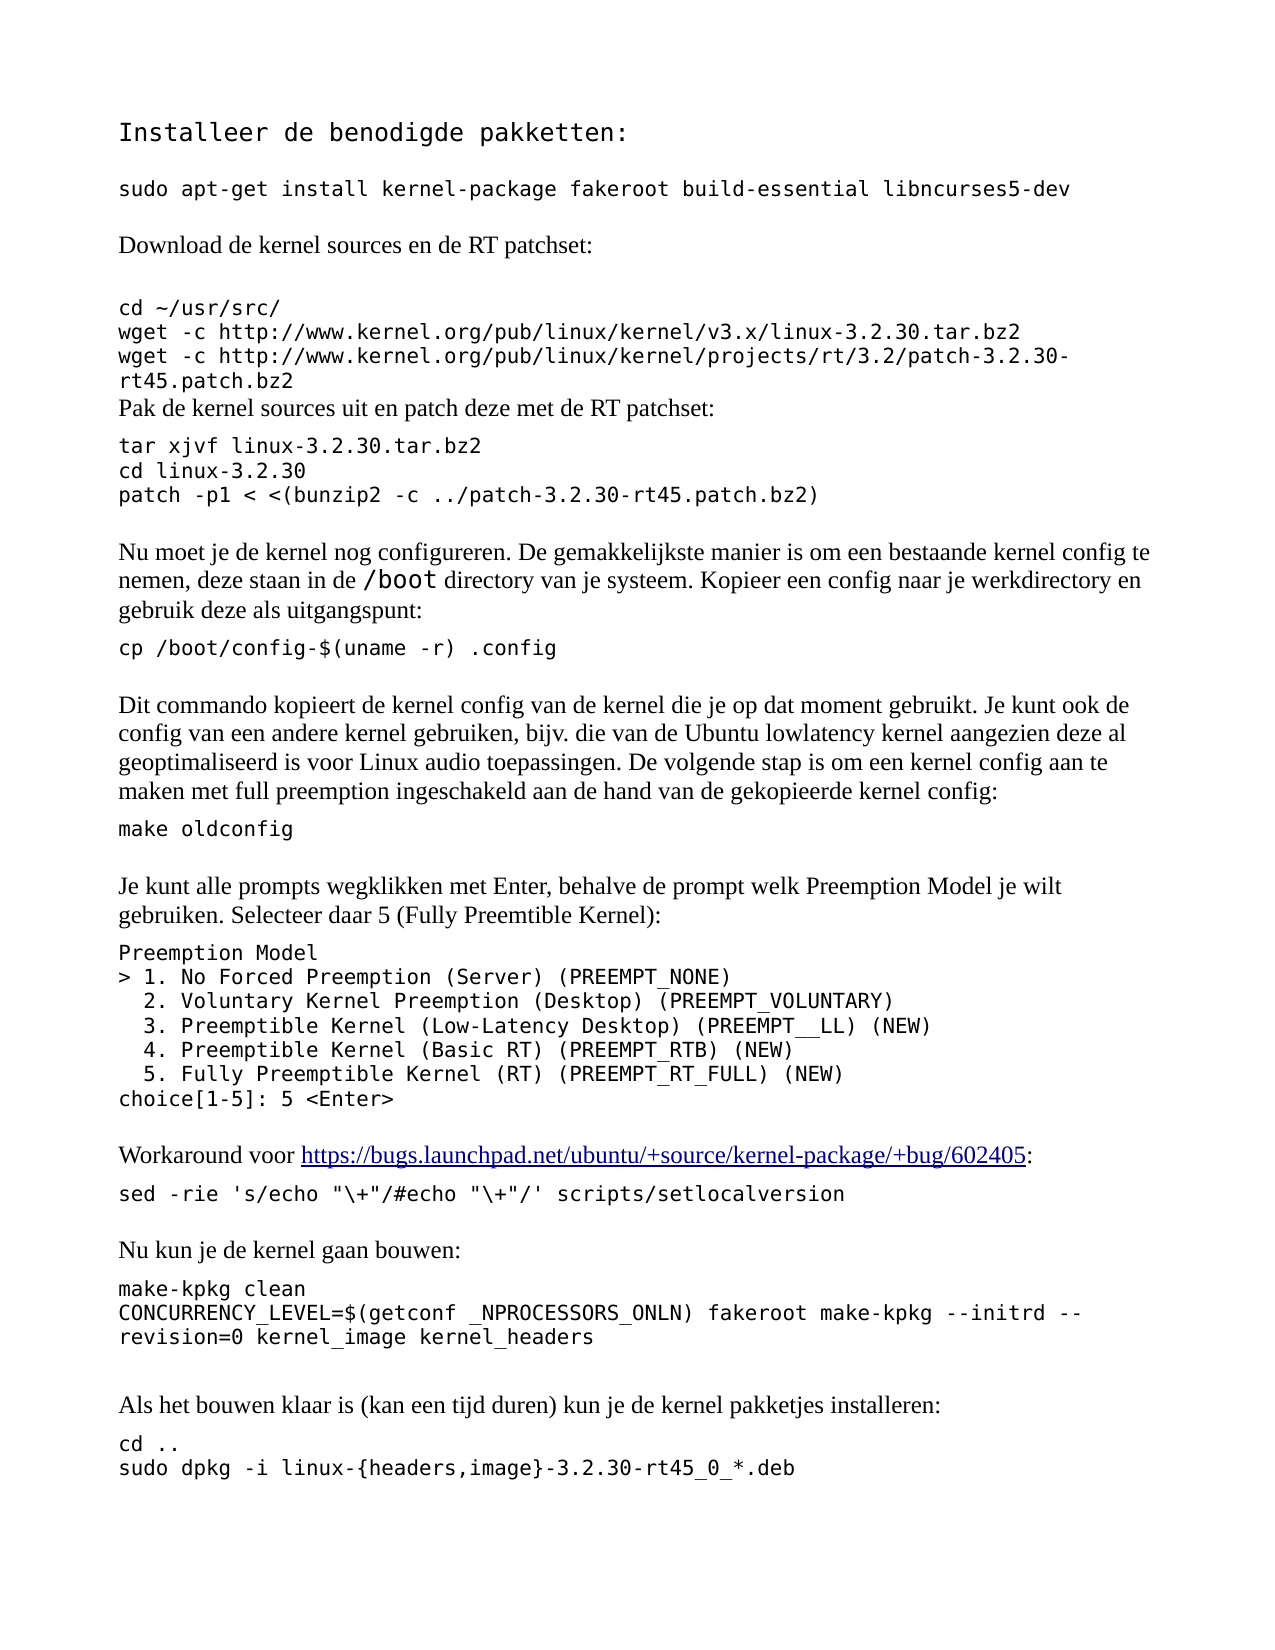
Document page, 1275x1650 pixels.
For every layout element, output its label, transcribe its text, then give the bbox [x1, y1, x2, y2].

text 5. Fully Preemptible Kernel (RT) (PREEMPT_RT_FULL) (NEW) [118, 1062, 1157, 1087]
text sudo dpkg -i linux-{headers,image}-3.2.30-rt45_0_*.deb [118, 1456, 1157, 1480]
text Nu kun je de kernel gaan bouwen: [118, 1235, 1157, 1264]
text Dit commando kopieert de kernel config van de kernel die je op dat moment gebruikt. Je kunt ook de config van een andere kernel gebruiken, bijv. die van de Ubuntu lowlatency kernel aangezien deze al geoptimaliseerd is voor Linux audio toepassingen. De volgende stap is om een kernel config aan te maken met full preemption ingeschakeld aan de hand van de gekopieerde kernel config: [118, 690, 1157, 805]
text Preemption Model [118, 941, 1157, 965]
text Installeer de benodigde pakketten: [118, 118, 1157, 147]
text cd ~/usr/src/ [118, 296, 1157, 320]
text Pak de kernel sources uit en patch deze met de RT patchset: [118, 393, 1157, 422]
text 3. Preemptible Kernel (Low-Latency Desktop) (PREEMPT__LL) (NEW) [118, 1014, 1157, 1038]
text choice[1-5]: 5 <Enter> [118, 1087, 1157, 1111]
text tar xjvf linux-3.2.30.tar.bz2 [118, 434, 1157, 459]
text 2. Voluntary Kernel Preemption (Desktop) (PREEMPT_VOLUNTARY) [118, 989, 1157, 1014]
text sed -rie 's/echo "\+"/#echo "\+"/' scripts/setlocalversion [118, 1182, 1157, 1206]
text wget -c http://www.kernel.org/pub/linux/kernel/v3.x/linux-3.2.30.tar.bz2 [118, 320, 1157, 344]
text cd linux-3.2.30 [118, 459, 1157, 483]
text cp /boot/config-$(uname -r) .config [118, 636, 1157, 660]
text Je kunt alle prompts wegklikken met Enter, behalve de prompt welk Preemption Model je wilt gebruiken. Selecteer daar 5 (Fully Preemtible Kernel): [118, 871, 1157, 928]
text make oldconfig [118, 817, 1157, 841]
text Nu moet je de kernel nog configureren. De gemakkelijkste manier is om een bestaande kernel config te nemen, deze staan in de /boot directory van je systeem. Kopieer een config naar je werkdirectory en gebruik deze als uitgangspunt: [118, 537, 1157, 623]
text CONCURRENCY_LEVEL=$(getconf _NPROCESSORS_ONLN) fakeroot make-kpkg --initrd --revision=0 kernel_image kernel_headers [118, 1301, 1157, 1349]
text Als het bouwen klaar is (kan een tijd duren) kun je de kernel pakketjes installeren: [118, 1391, 1157, 1419]
text wget -c http://www.kernel.org/pub/linux/kernel/projects/rt/3.2/patch-3.2.30-rt45.patch.bz2 [118, 344, 1157, 393]
text make-kpkg clean [118, 1277, 1157, 1301]
text 4. Preemptible Kernel (Basic RT) (PREEMPT_RTB) (NEW) [118, 1038, 1157, 1062]
text > 1. No Forced Preemption (Server) (PREEMPT_NONE) [118, 965, 1157, 989]
text patch -p1 < <(bunzip2 -c ../patch-3.2.30-rt45.patch.bz2) [118, 483, 1157, 507]
text sudo apt-get install kernel-package fakeroot build-essential libncurses5-dev [118, 177, 1157, 201]
text Workaround voor https://bugs.launchpad.net/ubuntu/+source/kernel-package/+bug/602405: [118, 1140, 1157, 1169]
text Download de kernel sources en de RT patchset: [118, 231, 1157, 259]
text cd .. [118, 1432, 1157, 1456]
